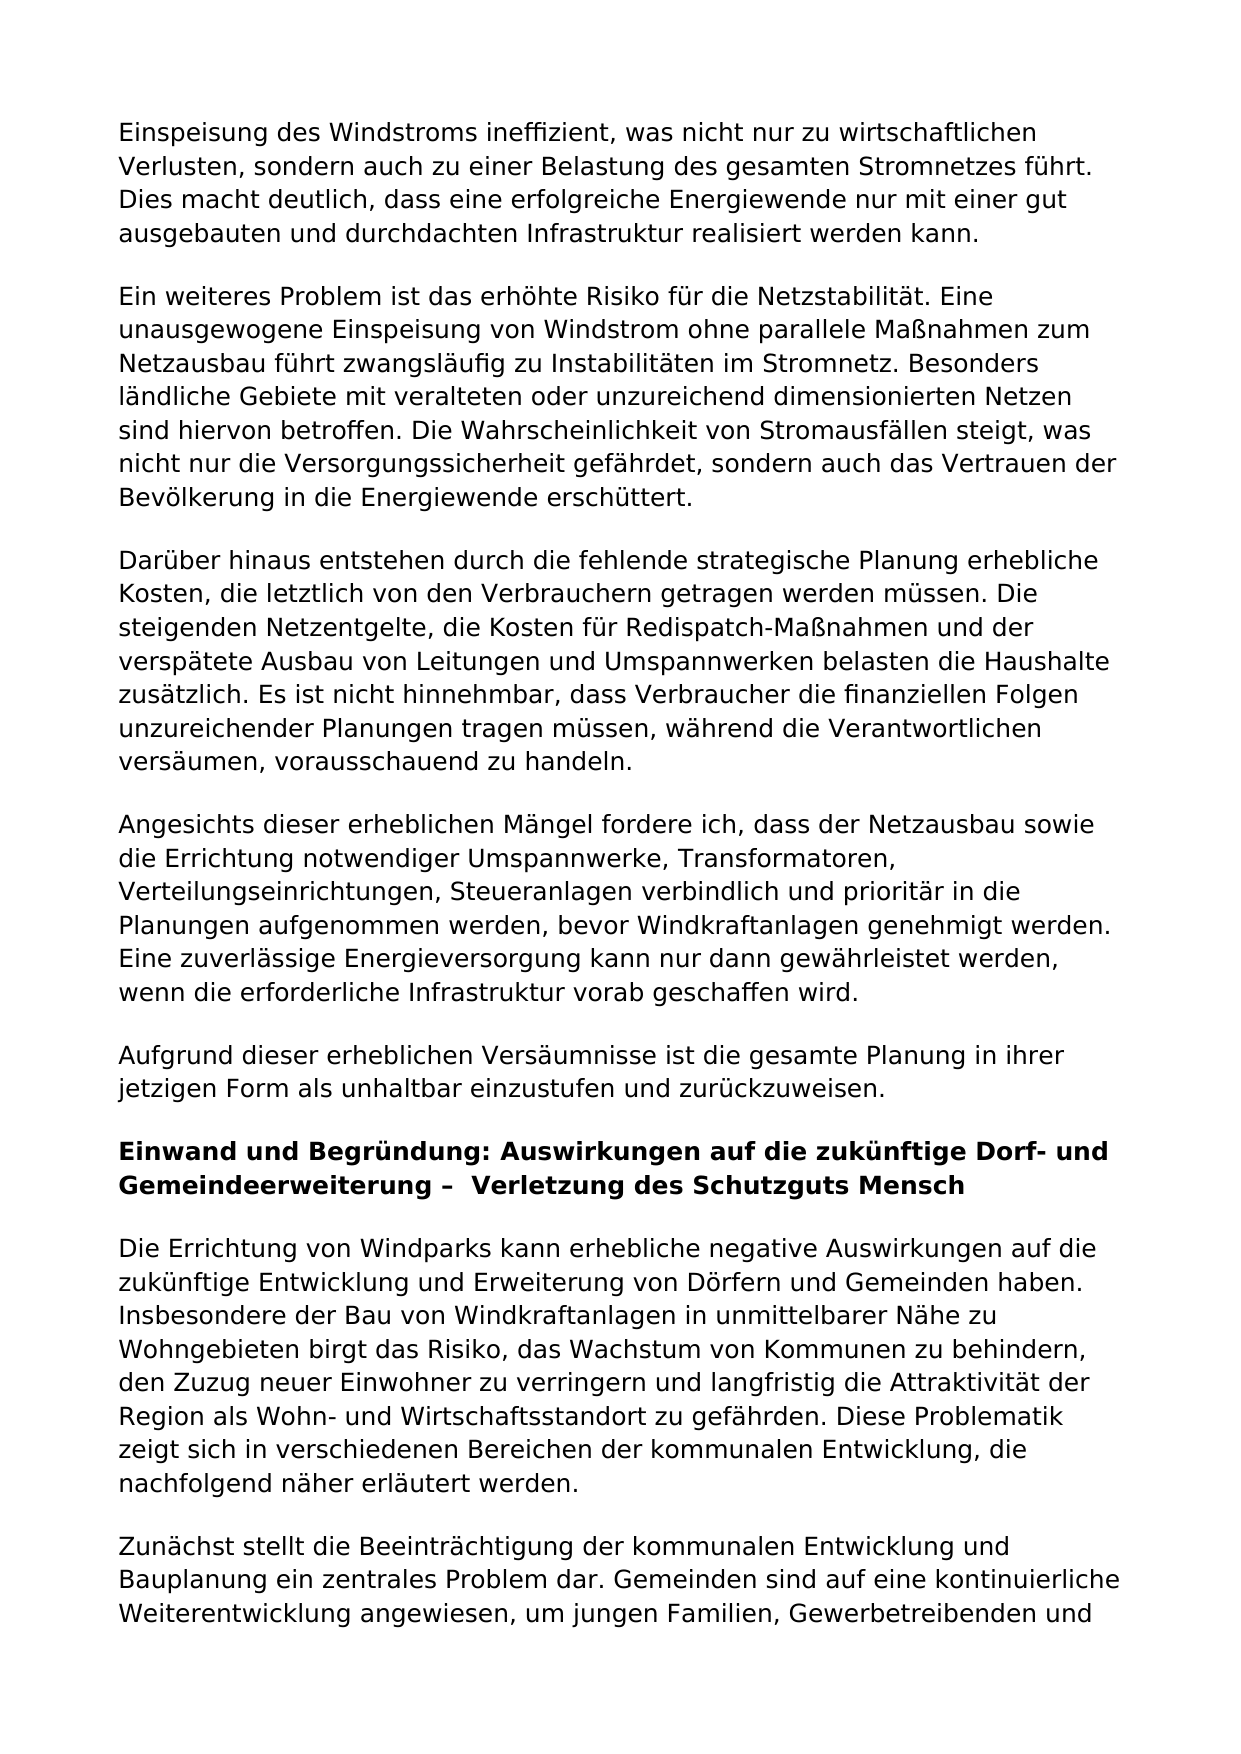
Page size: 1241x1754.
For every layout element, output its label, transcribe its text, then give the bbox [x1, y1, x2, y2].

text Zunächst stellt die Beeinträchtigung der kommunalen Entwicklung und Bauplanung ein zentrales Problem dar. Gemeinden sind auf eine kontinuierliche Weiterentwicklung angewiesen, um jungen Familien, Gewerbetreibenden und [118, 1532, 1122, 1628]
text Die Errichtung von Windparks kann erhebliche negative Auswirkungen auf die zukünftige Entwicklung und Erweiterung von Dörfern und Gemeinden haben. Insbesondere der Bau von Windkraftanlagen in unmittelbarer Nähe zu Wohngebieten birgt das Risiko, das Wachstum von Kommunen zu behindern, den Zuzug neuer Einwohner zu verringern und langfristig die Attraktivität der Region als Wohn- und Wirtschaftsstandort zu gefährden. Diese Problematik zeigt sich in verschiedenen Bereichen der kommunalen Entwicklung, die nachfolgend näher erläutert werden. [118, 1234, 1122, 1498]
text Angesichts dieser erheblichen Mängel fordere ich, dass der Netzausbau sowie die Errichtung notwendiger Umspannwerke, Transformatoren, Verteilungseinrichtungen, Steueranlagen verbindlich und prioritär in die Planungen aufgenommen werden, bevor Windkraftanlagen genehmigt werden. Eine zuverlässige Energieversorgung kann nur dann gewährleistet werden, wenn die erforderliche Infrastruktur vorab geschaffen wird. [118, 810, 1122, 1007]
text Einwand und Begründung: Auswirkungen auf die zukünftige Dorf- und Gemeindeerweiterung – Verletzung des Schutzguts Mensch [118, 1138, 1122, 1200]
text Aufgrund dieser erheblichen Versäumnisse ist die gesamte Planung in ihrer jetzigen Form als unhaltbar einzustufen und zurückzuweisen. [118, 1041, 1122, 1104]
text Ein weiteres Problem ist das erhöhte Risiko für die Netzstabilität. Eine unausgewogene Einspeisung von Windstrom ohne parallele Maßnahmen zum Netzausbau führt zwangsläufig zu Instabilitäten im Stromnetz. Besonders ländliche Gebiete mit veralteten oder unzureichend dimensionierten Netzen sind hiervon betroffen. Die Wahrscheinlichkeit von Stromausfällen steigt, was nicht nur die Versorgungssicherheit gefährdet, sondern auch das Vertrauen der Bevölkerung in die Energiewende erschüttert. [118, 282, 1122, 512]
text Einspeisung des Windstroms ineffizient, was nicht nur zu wirtschaftlichen Verlusten, sondern auch zu einer Belastung des gesamten Stromnetzes führt. Dies macht deutlich, dass eine erfolgreiche Energiewende nur mit einer gut ausgebauten und durchdachten Infrastruktur realisiert werden kann. [118, 118, 1122, 248]
text Darüber hinaus entstehen durch die fehlende strategische Planung erhebliche Kosten, die letztlich von den Verbrauchern getragen werden müssen. Die steigenden Netzentgelte, die Kosten für Redispatch-Maßnahmen und der verspätete Ausbau von Leitungen und Umspannwerken belasten die Haushalte zusätzlich. Es ist nicht hinnehmbar, dass Verbraucher die finanziellen Folgen unzureichender Planungen tragen müssen, während die Verantwortlichen versäumen, vorausschauend zu handeln. [118, 546, 1122, 776]
